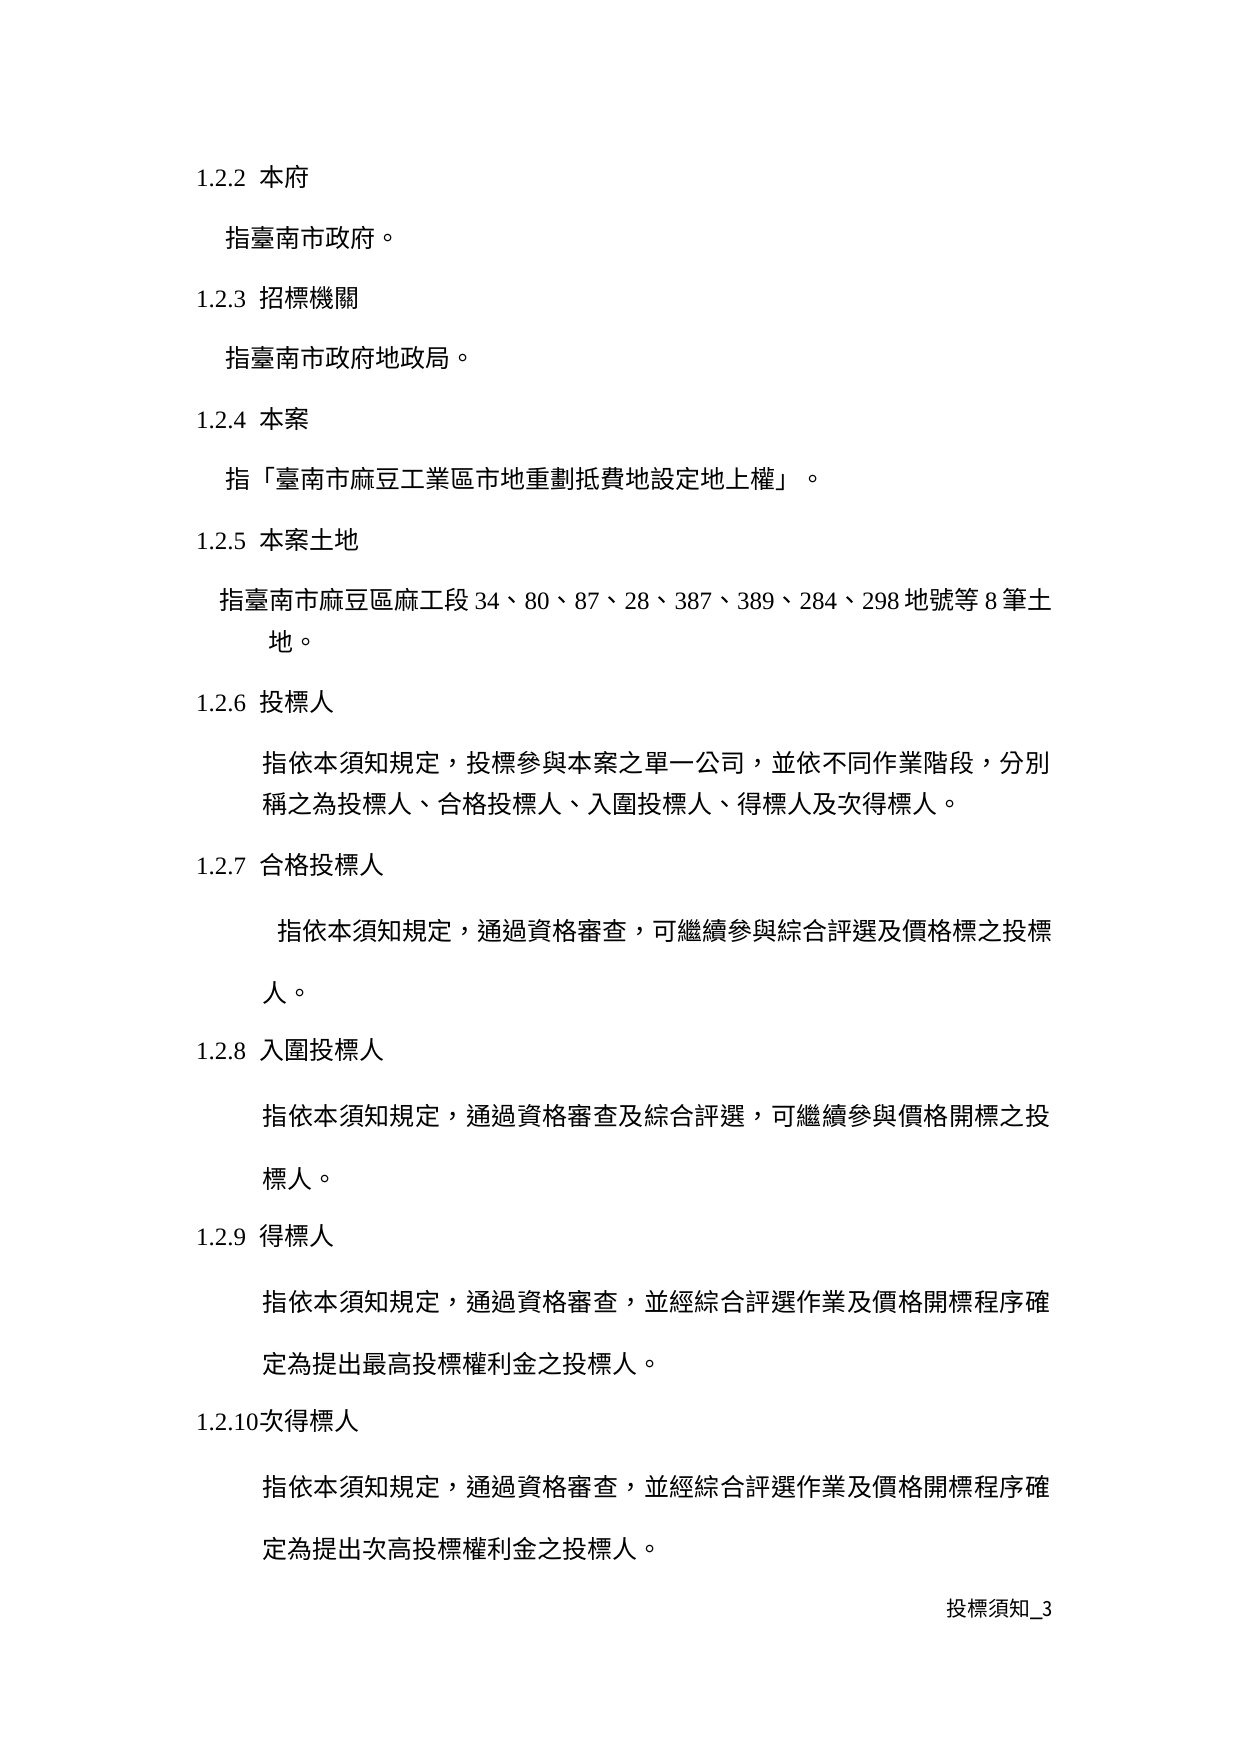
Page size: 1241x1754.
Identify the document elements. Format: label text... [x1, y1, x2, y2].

text 1.2.10 次得標人 [196, 1396, 1053, 1438]
text 1.2.7 合格投標人 [196, 840, 1053, 881]
text 指依本須知規定，通過資格審查，並經綜合評選作業及價格開標程序確定為提出最高投標權利金之投標人。 [263, 1258, 1053, 1383]
text 1.2.8 入圍投標人 [196, 1025, 1053, 1067]
text 1.2.2 本府 [196, 152, 1053, 194]
text 指臺南市政府。 [187, 213, 1053, 254]
text 1.2.5 本案土地 [196, 515, 1053, 556]
text 1.2.6 投標人 [196, 677, 1053, 719]
text 指「臺南市麻豆工業區市地重劃抵費地設定地上權」。 [187, 454, 1053, 496]
text 指臺南市麻豆區麻工段34、80、87、28、387、389、284、298地號等8筆土地。 [187, 575, 1053, 658]
text 1.2.3 招標機關 [196, 273, 1053, 315]
text 指臺南市政府地政局。 [187, 333, 1053, 375]
text 指依本須知規定，通過資格審查及綜合評選，可繼續參與價格開標之投標人。 [263, 1073, 1053, 1198]
text 指依本須知規定，通過資格審查，並經綜合評選作業及價格開標程序確定為提出次高投標權利金之投標人。 [263, 1444, 1053, 1569]
text 指依本須知規定，投標參與本案之單一公司，並依不同作業階段，分別稱之為投標人、合格投標人、入圍投標人、得標人及次得標人。 [263, 738, 1053, 821]
text 1.2.9 得標人 [196, 1211, 1053, 1252]
text 1.2.4 本案 [196, 394, 1053, 436]
text 指依本須知規定，通過資格審查，可繼續參與綜合評選及價格標之投標人。 [187, 888, 1053, 1013]
